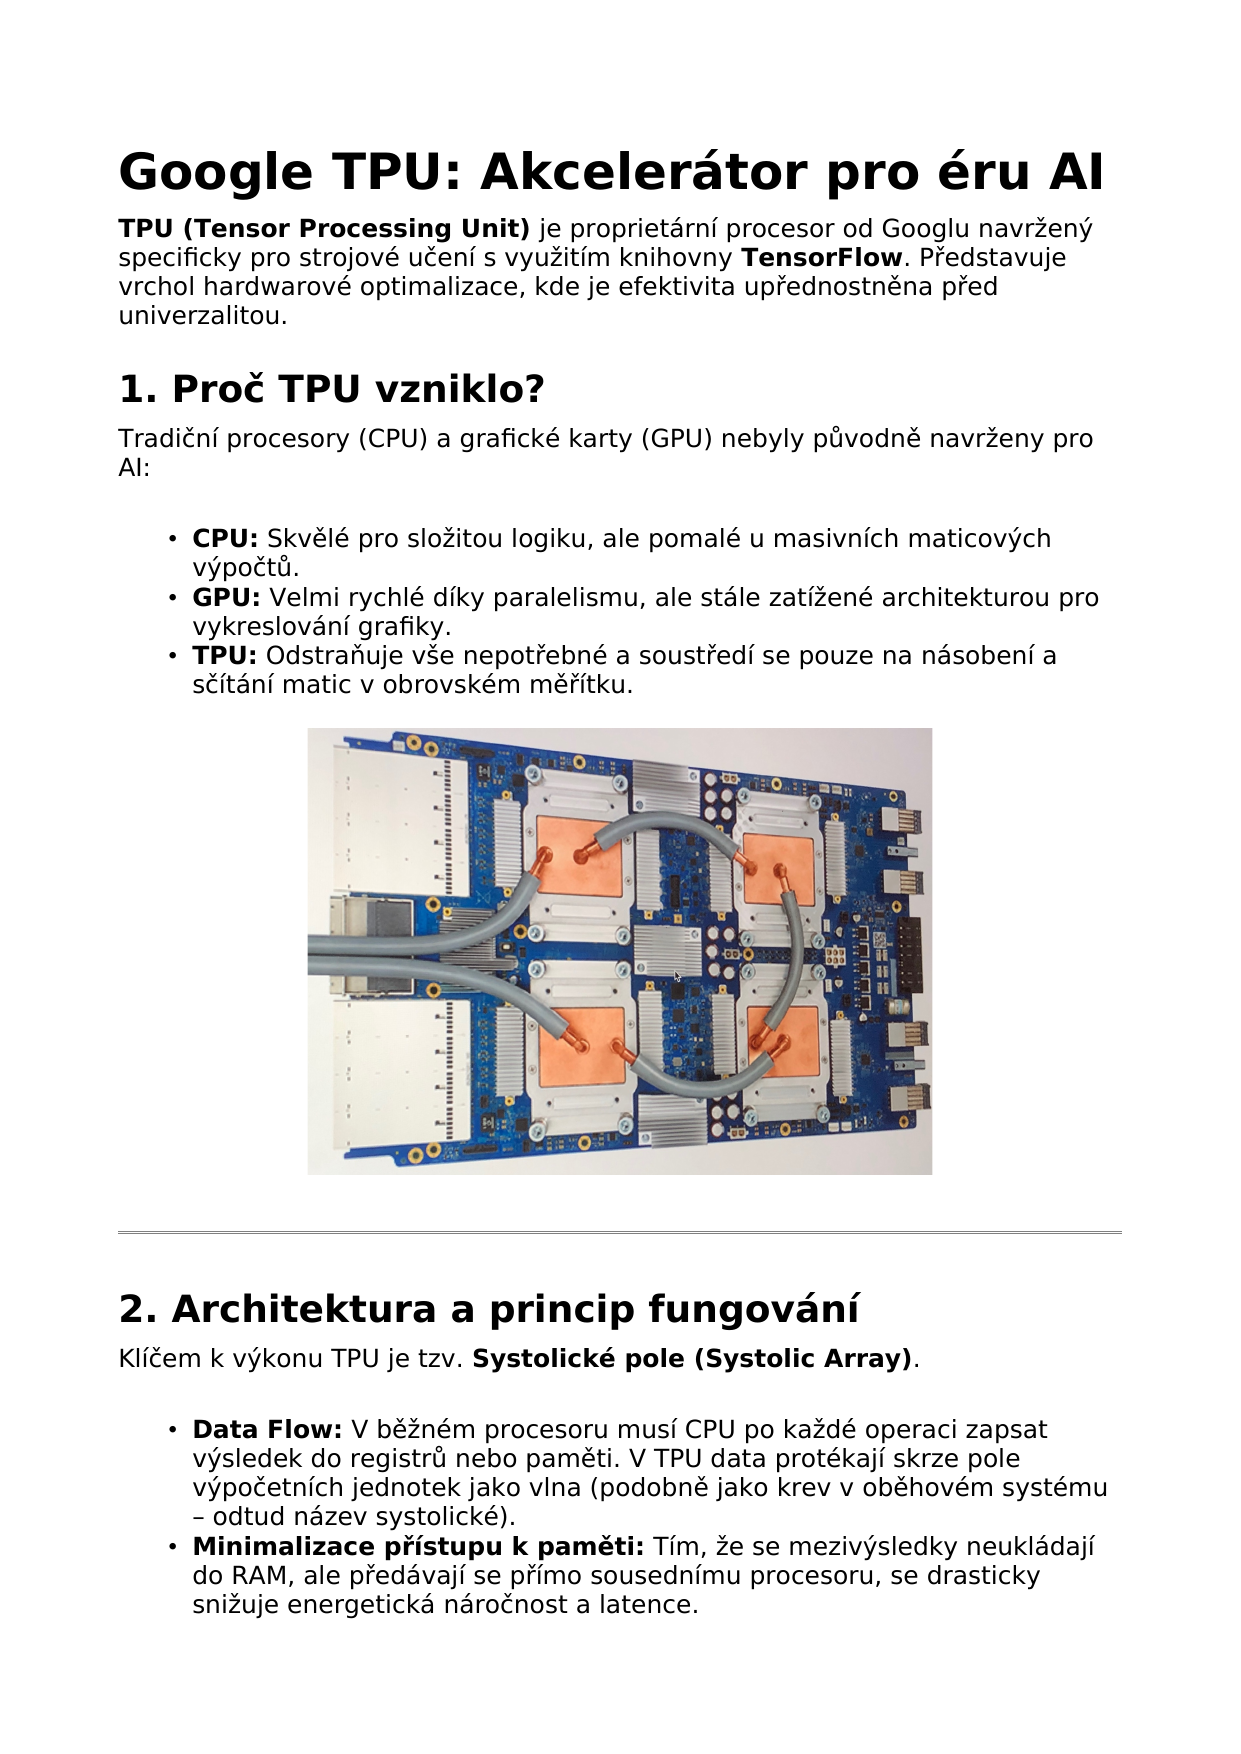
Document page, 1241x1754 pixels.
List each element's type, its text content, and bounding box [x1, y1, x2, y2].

picture [307, 728, 933, 1175]
subtitle 1. Proč TPU vzniklo? [118, 368, 1122, 412]
text TPU (Tensor Processing Unit) je proprietární procesor od Googlu navržený specificky pro strojové učení s využitím knihovny TensorFlow. Představuje vrchol hardwarové optimalizace, kde je efektivita upřednostněna před univerzalitou. [118, 214, 1122, 331]
text Tradiční procesory (CPU) a grafické karty (GPU) nebyly původně navrženy pro AI: [118, 424, 1122, 482]
list TPU: Odstraňuje vše nepotřebné a soustředí se pouze na násobení a sčítání matic v obrovském měřítku. [177, 641, 1122, 699]
list CPU: Skvělé pro složitou logiku, ale pomalé u masivních maticových výpočtů. [177, 524, 1122, 583]
text Klíčem k výkonu TPU je tzv. Systolické pole (Systolic Array). [118, 1344, 1122, 1373]
list Minimalizace přístupu k paměti: Tím, že se mezivýsledky neukládají do RAM, ale předávají se přímo sousednímu procesoru, se drasticky snižuje energetická náročnost a latence. [177, 1532, 1122, 1619]
subtitle Google TPU: Akcelerátor pro éru AI [118, 143, 1122, 201]
subtitle 2. Architektura a princip fungování [118, 1288, 1122, 1331]
list Data Flow: V běžném procesoru musí CPU po každé operaci zapsat výsledek do registrů nebo paměti. V TPU data protékají skrze pole výpočetních jednotek jako vlna (podobně jako krev v oběhovém systému – odtud název systolické). [177, 1415, 1122, 1532]
list GPU: Velmi rychlé díky paralelismu, ale stále zatížené architekturou pro vykreslování grafiky. [177, 583, 1122, 641]
